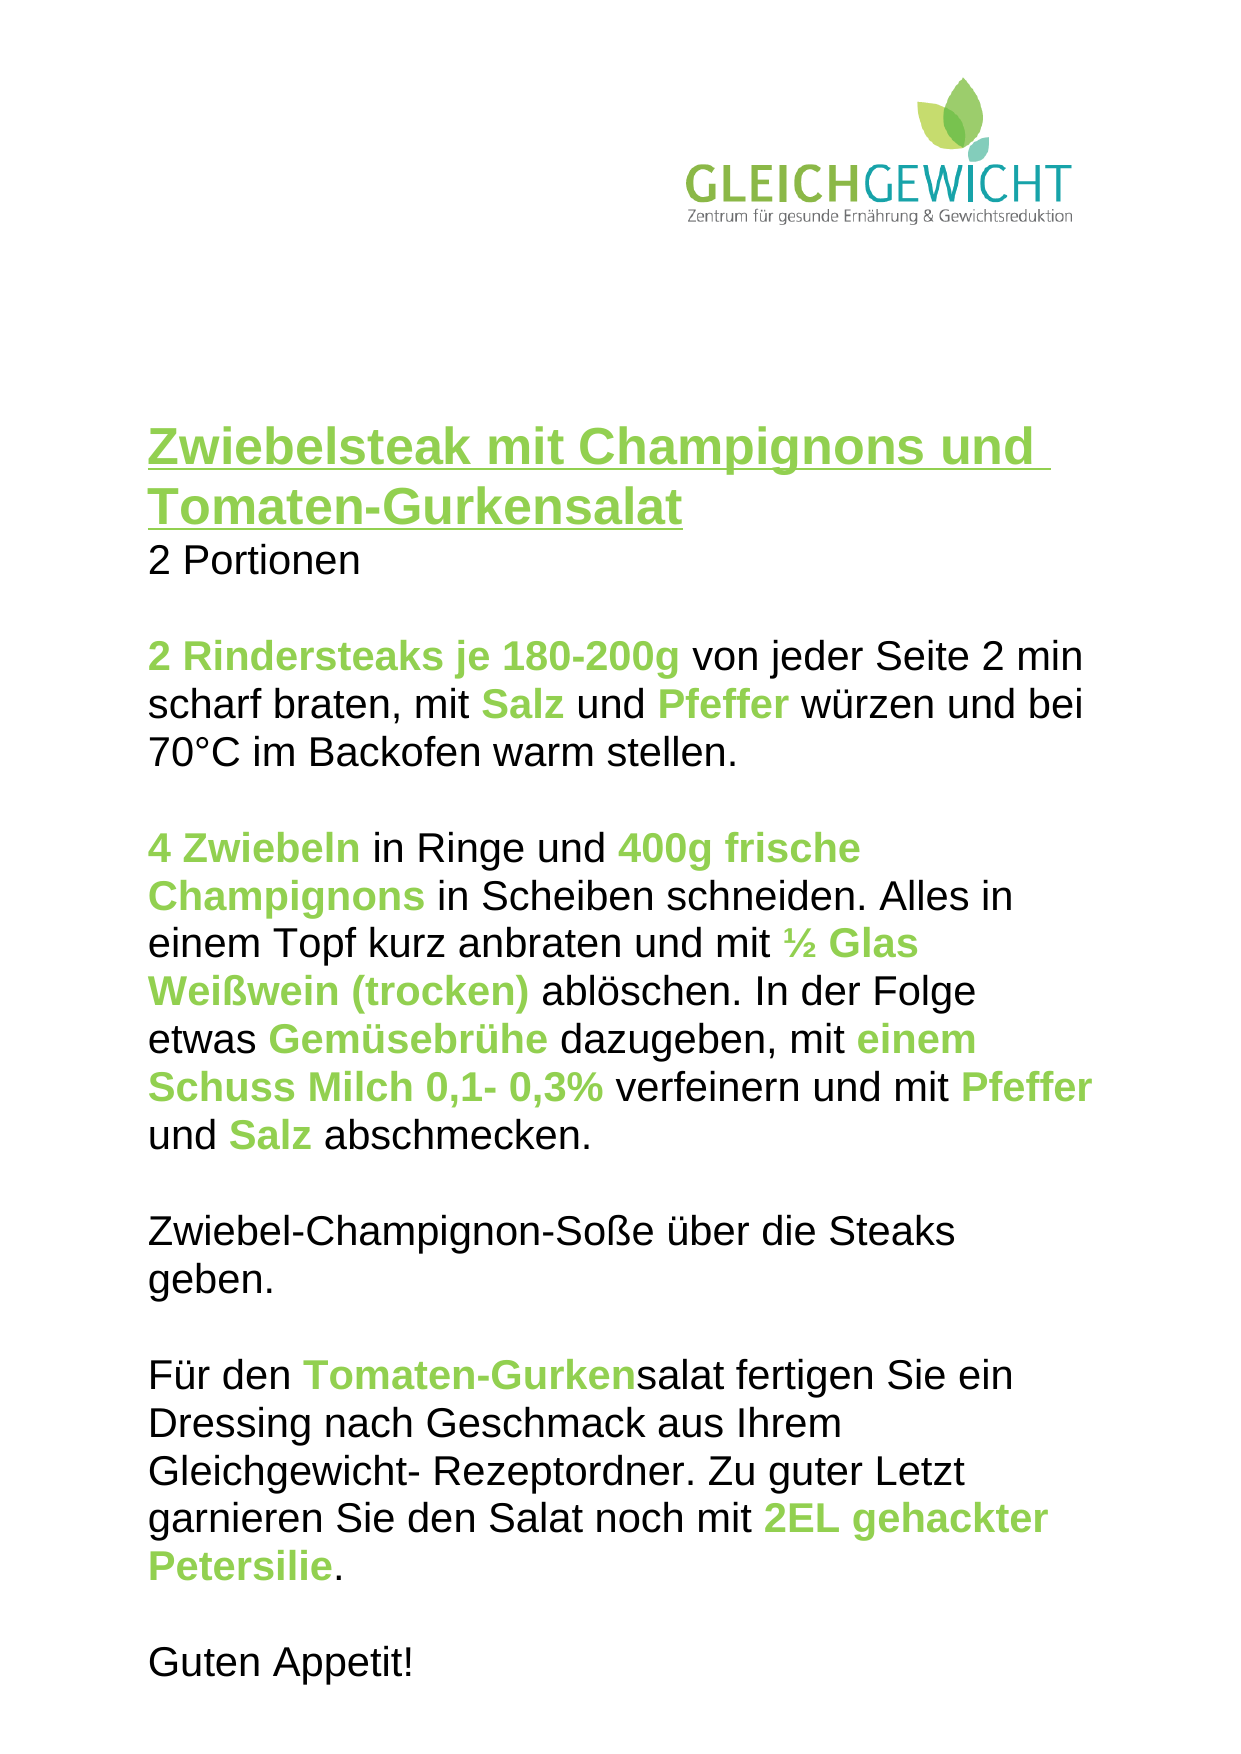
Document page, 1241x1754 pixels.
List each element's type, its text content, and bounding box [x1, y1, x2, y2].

text 2 Portionen [148, 536, 1093, 583]
text 4 Zwiebeln in Ringe und 400g frische Champignons in Scheiben schneiden. Alles in einem Topf kurz anbraten und mit ½ Glas Weißwein (trocken) ablöschen. In der Folge etwas Gemüsebrühe dazugeben, mit einem Schuss Milch 0,1- 0,3% verfeinern und mit Pfeffer und Salz abschmecken. [148, 823, 1093, 1158]
text Guten Appetit! [148, 1638, 1093, 1686]
text Für den Tomaten-Gurkensalat fertigen Sie ein Dressing nach Geschmack aus Ihrem Gleichgewicht- Rezeptordner. Zu guter Letzt garnieren Sie den Salat noch mit 2EL gehackter Petersilie. [148, 1350, 1093, 1590]
text 2 Rindersteaks je 180-200g von jeder Seite 2 min scharf braten, mit Salz und Pfeffer würzen und bei 70°C im Backofen warm stellen. [148, 631, 1093, 775]
text Zwiebel-Champignon-Soße über die Steaks geben. [148, 1206, 1093, 1302]
text Zwiebelsteak mit Champignons und Tomaten-Gurkensalat [148, 416, 1093, 536]
